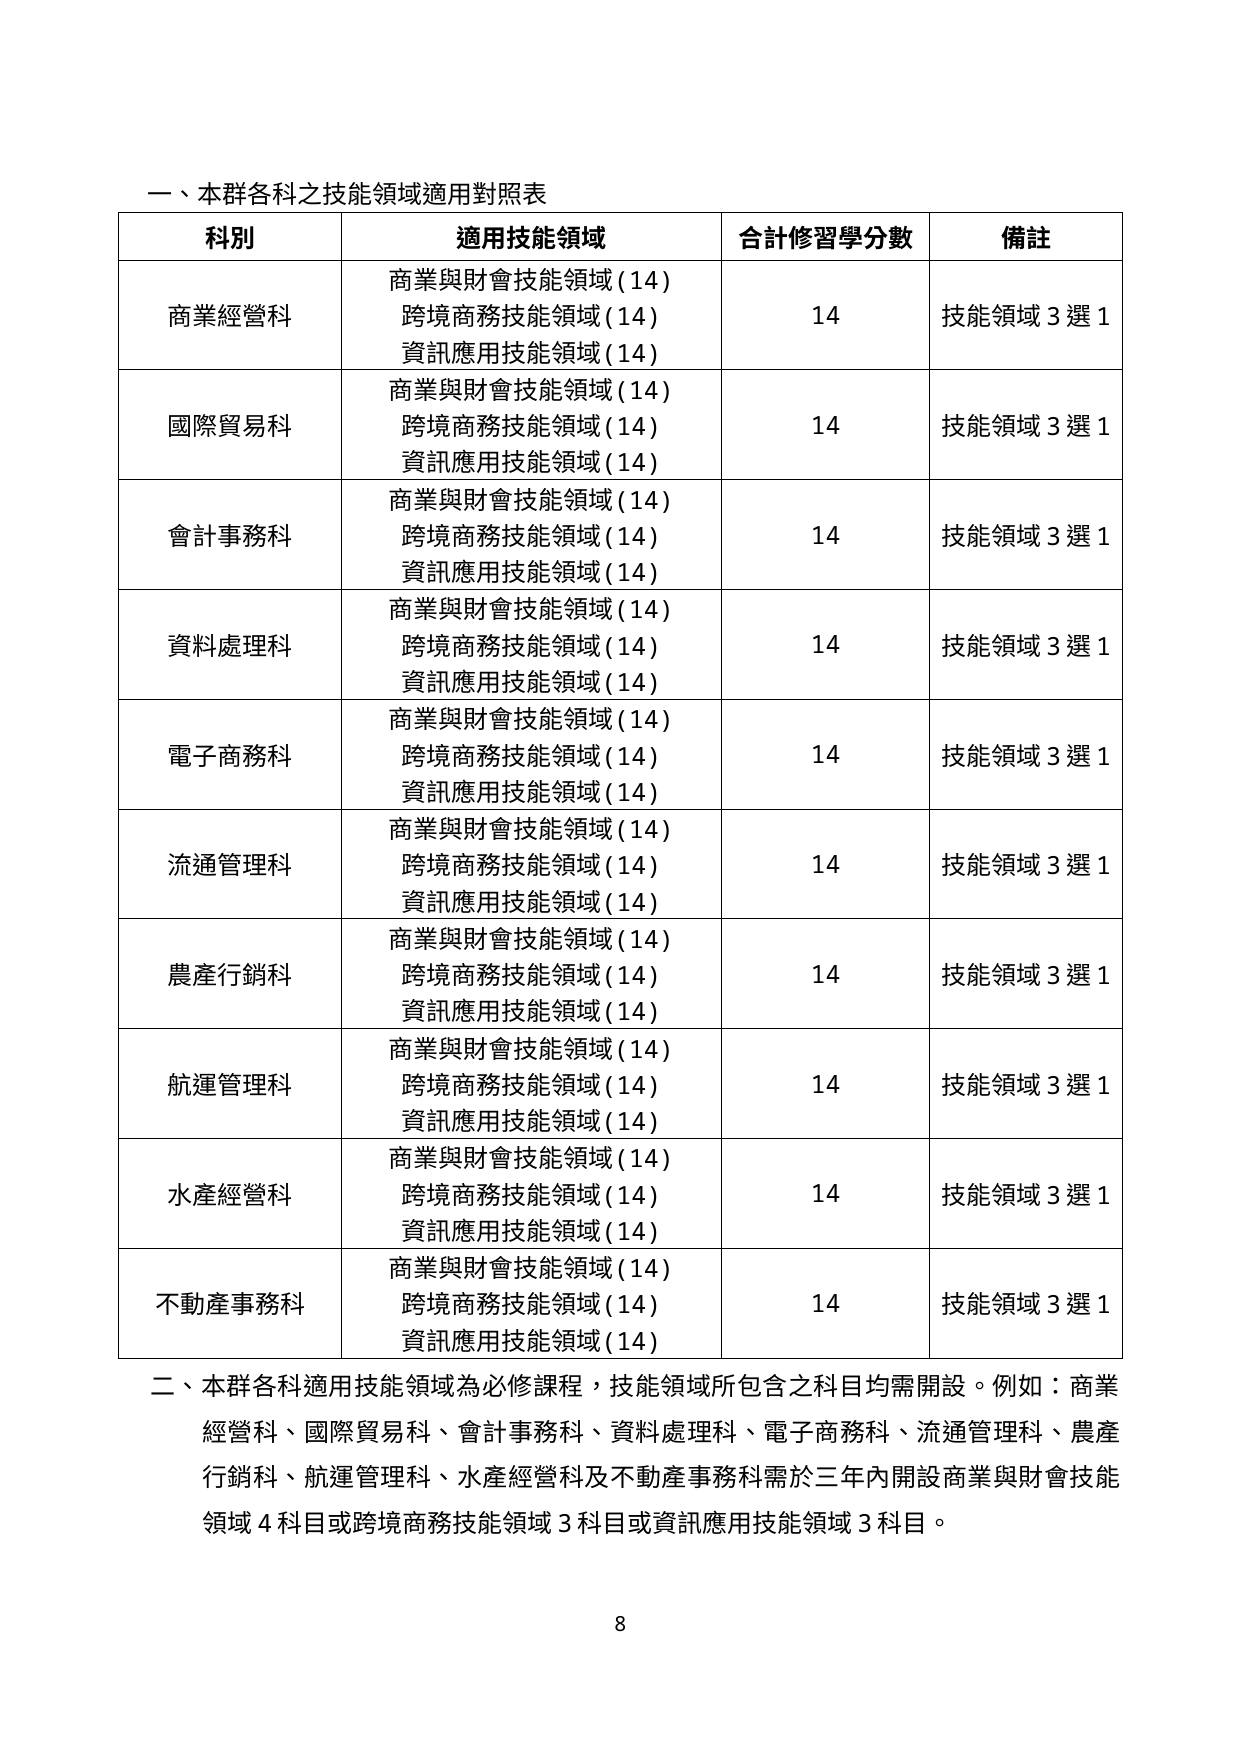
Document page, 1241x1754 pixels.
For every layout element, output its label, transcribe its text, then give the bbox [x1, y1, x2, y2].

table_cell 商業與財會技能領域(14) 跨境商務技能領域(14) 資訊應用技能領域(14) [342, 1139, 721, 1248]
table_cell 技能領域3選1 [930, 810, 1122, 918]
text 二、本群各科適用技能領域為必修課程，技能領域所包含之科目均需開設。例如：商業經營科、國際貿易科、會計事務科、資料處理科、電子商務科、流通管理科、農產行銷科、航運管理科、水產經營科及不動產事務科需於三年內開設商業與財會技能領域4科目或跨境商務技能領域3科目或資訊應用技能領域3科目。 [150, 1359, 1122, 1542]
table_cell 技能領域3選1 [930, 1249, 1122, 1357]
table_cell 商業與財會技能領域(14) 跨境商務技能領域(14) 資訊應用技能領域(14) [342, 590, 721, 699]
table_cell 國際貿易科 [119, 370, 341, 479]
table_cell 商業與財會技能領域(14) 跨境商務技能領域(14) 資訊應用技能領域(14) [342, 1029, 721, 1138]
table_cell 流通管理科 [119, 810, 341, 918]
table_cell 水產經營科 [119, 1139, 341, 1248]
table_cell 技能領域3選1 [930, 1139, 1122, 1248]
table_cell 技能領域3選1 [930, 919, 1122, 1028]
table_cell 技能領域3選1 [930, 590, 1122, 699]
table_cell 航運管理科 [119, 1029, 341, 1138]
table_cell 14 [722, 700, 929, 808]
table_cell 不動產事務科 [119, 1249, 341, 1357]
table_header 合計修習學分數 [722, 213, 929, 259]
table_cell 電子商務科 [119, 700, 341, 808]
table_cell 技能領域3選1 [930, 700, 1122, 808]
table_cell 14 [722, 919, 929, 1028]
table_cell 商業與財會技能領域(14) 跨境商務技能領域(14) 資訊應用技能領域(14) [342, 700, 721, 808]
table_cell 14 [722, 261, 929, 369]
table_cell 商業與財會技能領域(14) 跨境商務技能領域(14) 資訊應用技能領域(14) [342, 1249, 721, 1357]
text 一、本群各科之技能領域適用對照表 [148, 166, 1122, 212]
table_cell 商業與財會技能領域(14) 跨境商務技能領域(14) 資訊應用技能領域(14) [342, 261, 721, 369]
table_cell 14 [722, 1249, 929, 1357]
table_header 備註 [930, 213, 1122, 259]
table_cell 技能領域3選1 [930, 261, 1122, 369]
table_cell 14 [722, 810, 929, 918]
table_cell 商業與財會技能領域(14) 跨境商務技能領域(14) 資訊應用技能領域(14) [342, 919, 721, 1028]
table_cell 14 [722, 480, 929, 589]
table_cell 農產行銷科 [119, 919, 341, 1028]
table_cell 資料處理科 [119, 590, 341, 699]
table_cell 14 [722, 1029, 929, 1138]
table_cell 商業與財會技能領域(14) 跨境商務技能領域(14) 資訊應用技能領域(14) [342, 480, 721, 589]
table_cell 商業經營科 [119, 261, 341, 369]
table_cell 14 [722, 590, 929, 699]
table_cell 14 [722, 370, 929, 479]
table_cell 技能領域3選1 [930, 1029, 1122, 1138]
table_header 科別 [119, 213, 341, 259]
table_cell 技能領域3選1 [930, 370, 1122, 479]
table_cell 商業與財會技能領域(14) 跨境商務技能領域(14) 資訊應用技能領域(14) [342, 810, 721, 918]
table_header 適用技能領域 [342, 213, 721, 259]
table_cell 會計事務科 [119, 480, 341, 589]
table_cell 技能領域3選1 [930, 480, 1122, 589]
table_cell 14 [722, 1139, 929, 1248]
table_cell 商業與財會技能領域(14) 跨境商務技能領域(14) 資訊應用技能領域(14) [342, 370, 721, 479]
